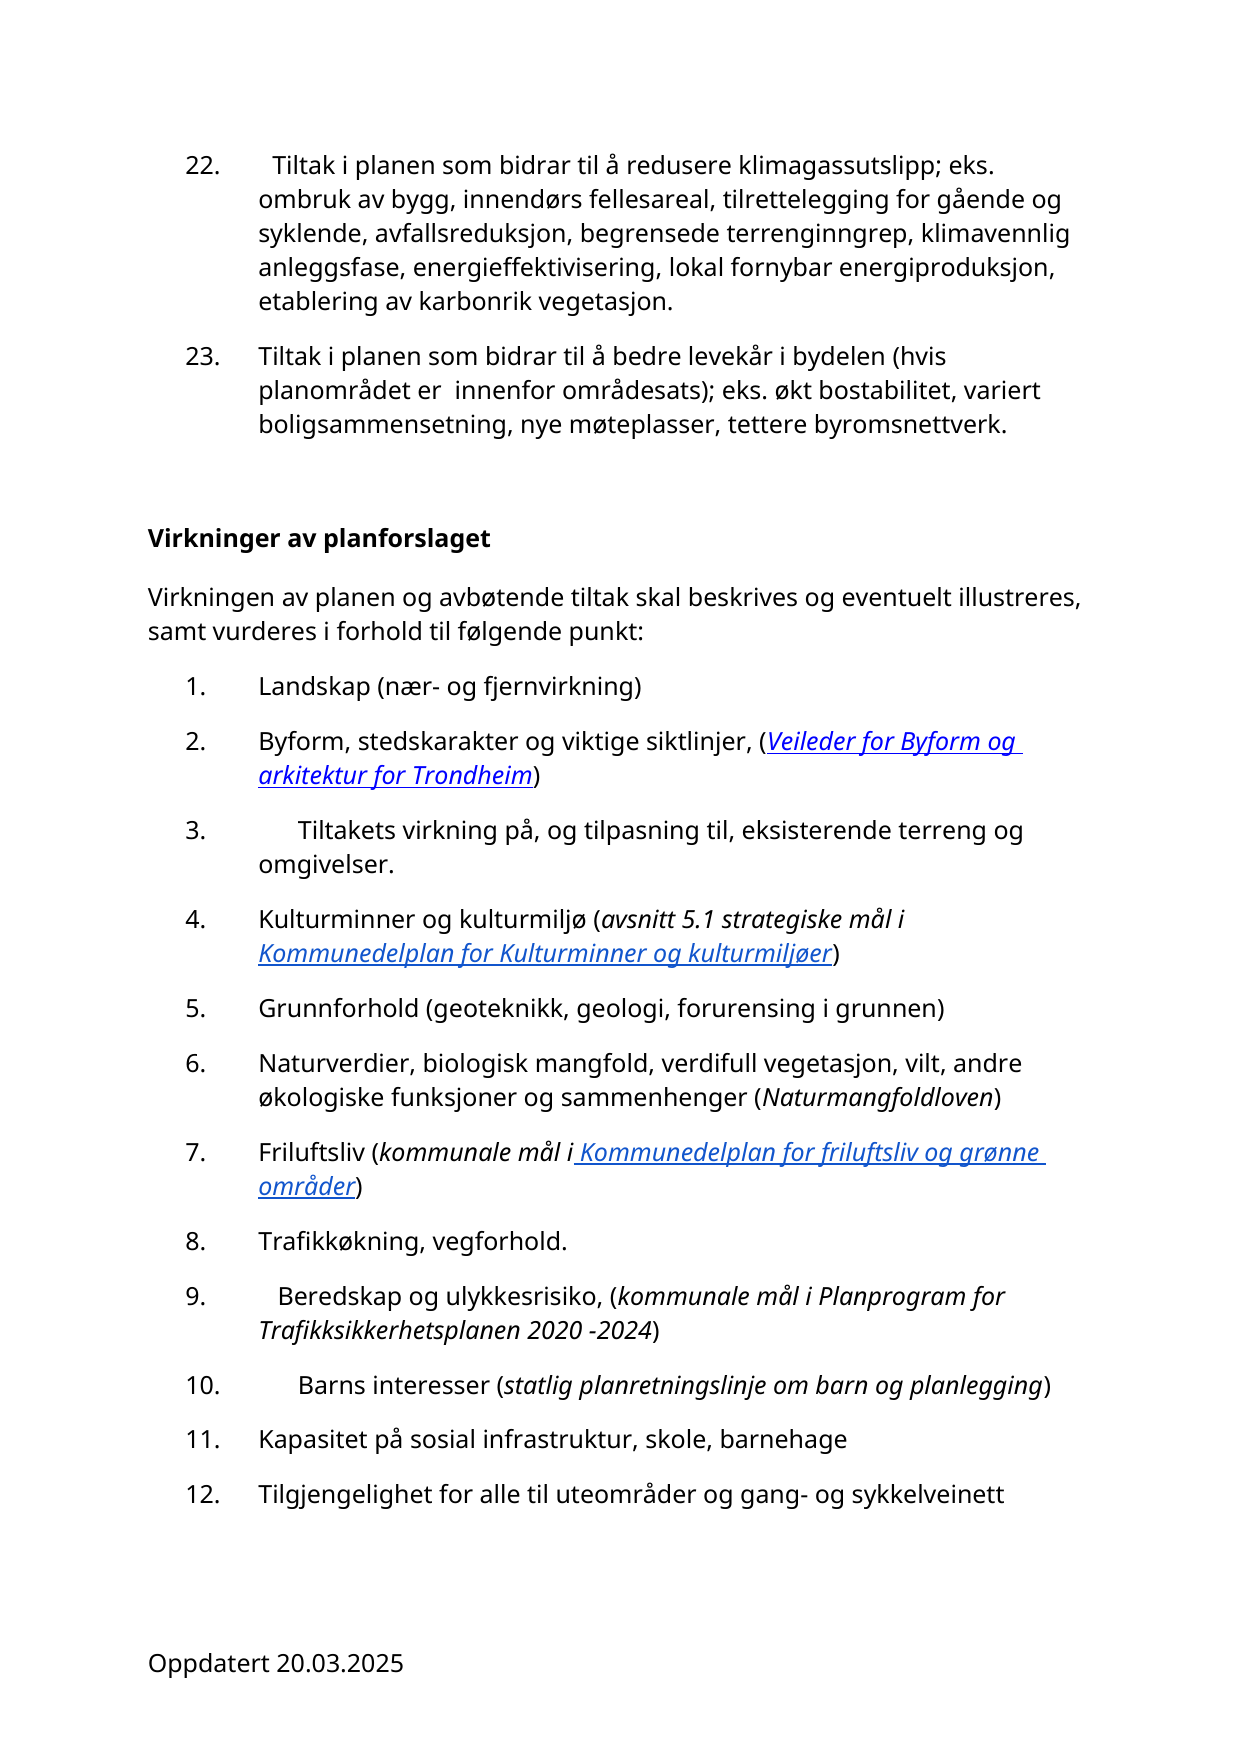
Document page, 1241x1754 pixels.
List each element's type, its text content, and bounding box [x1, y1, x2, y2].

text 4. Kulturminner og kulturmiljø (avsnitt 5.1 strategiske mål i Kommunedelplan for Kulturminner og kulturmiljøer) [185, 902, 1093, 970]
text 22. Tiltak i planen som bidrar til å redusere klimagassutslipp; eks. ombruk av bygg, innendørs fellesareal, tilrettelegging for gående og syklende, avfallsreduksjon, begrensede terrenginngrep, klimavennlig anleggsfase, energieffektivisering, lokal fornybar energiproduksjon, etablering av karbonrik vegetasjon. [185, 148, 1093, 318]
text 2. Byform, stedskarakter og viktige siktlinjer, (Veileder for Byform og arkitektur for Trondheim) [185, 724, 1093, 792]
text 12. Tilgjengelighet for alle til uteområder og gang- og sykkelveinett [185, 1477, 1093, 1511]
text 23. Tiltak i planen som bidrar til å bedre levekår i bydelen (hvis planområdet er innenfor områdesats); eks. økt bostabilitet, variert boligsammensetning, nye møteplasser, tettere byromsnettverk. [185, 339, 1093, 441]
text 6. Naturverdier, biologisk mangfold, verdifull vegetasjon, vilt, andre økologiske funksjoner og sammenhenger (Naturmangfoldloven) [185, 1046, 1093, 1114]
text 5. Grunnforhold (geoteknikk, geologi, forurensing i grunnen) [185, 991, 1093, 1025]
text 11. Kapasitet på sosial infrastruktur, skole, barnehage [185, 1422, 1093, 1456]
text 1. Landskap (nær- og fjernvirkning) [185, 669, 1093, 703]
text 7. Friluftsliv (kommunale mål i Kommunedelplan for friluftsliv og grønne områder) [185, 1134, 1093, 1203]
text 8. Trafikkøkning, vegforhold. [185, 1223, 1093, 1257]
text 10. Barns interesser (statlig planretningslinje om barn og planlegging) [185, 1367, 1093, 1401]
text 3. Tiltakets virkning på, og tilpasning til, eksisterende terreng og omgivelser. [185, 813, 1093, 881]
text Virkningen av planen og avbøtende tiltak skal beskrives og eventuelt illustreres, samt vurderes i forhold til følgende punkt: [148, 580, 1093, 648]
text 9. Beredskap og ulykkesrisiko, (kommunale mål i Planprogram for Trafikksikkerhetsplanen 2020 -2024) [185, 1278, 1093, 1346]
subtitle Virkninger av planforslaget [148, 521, 1093, 555]
